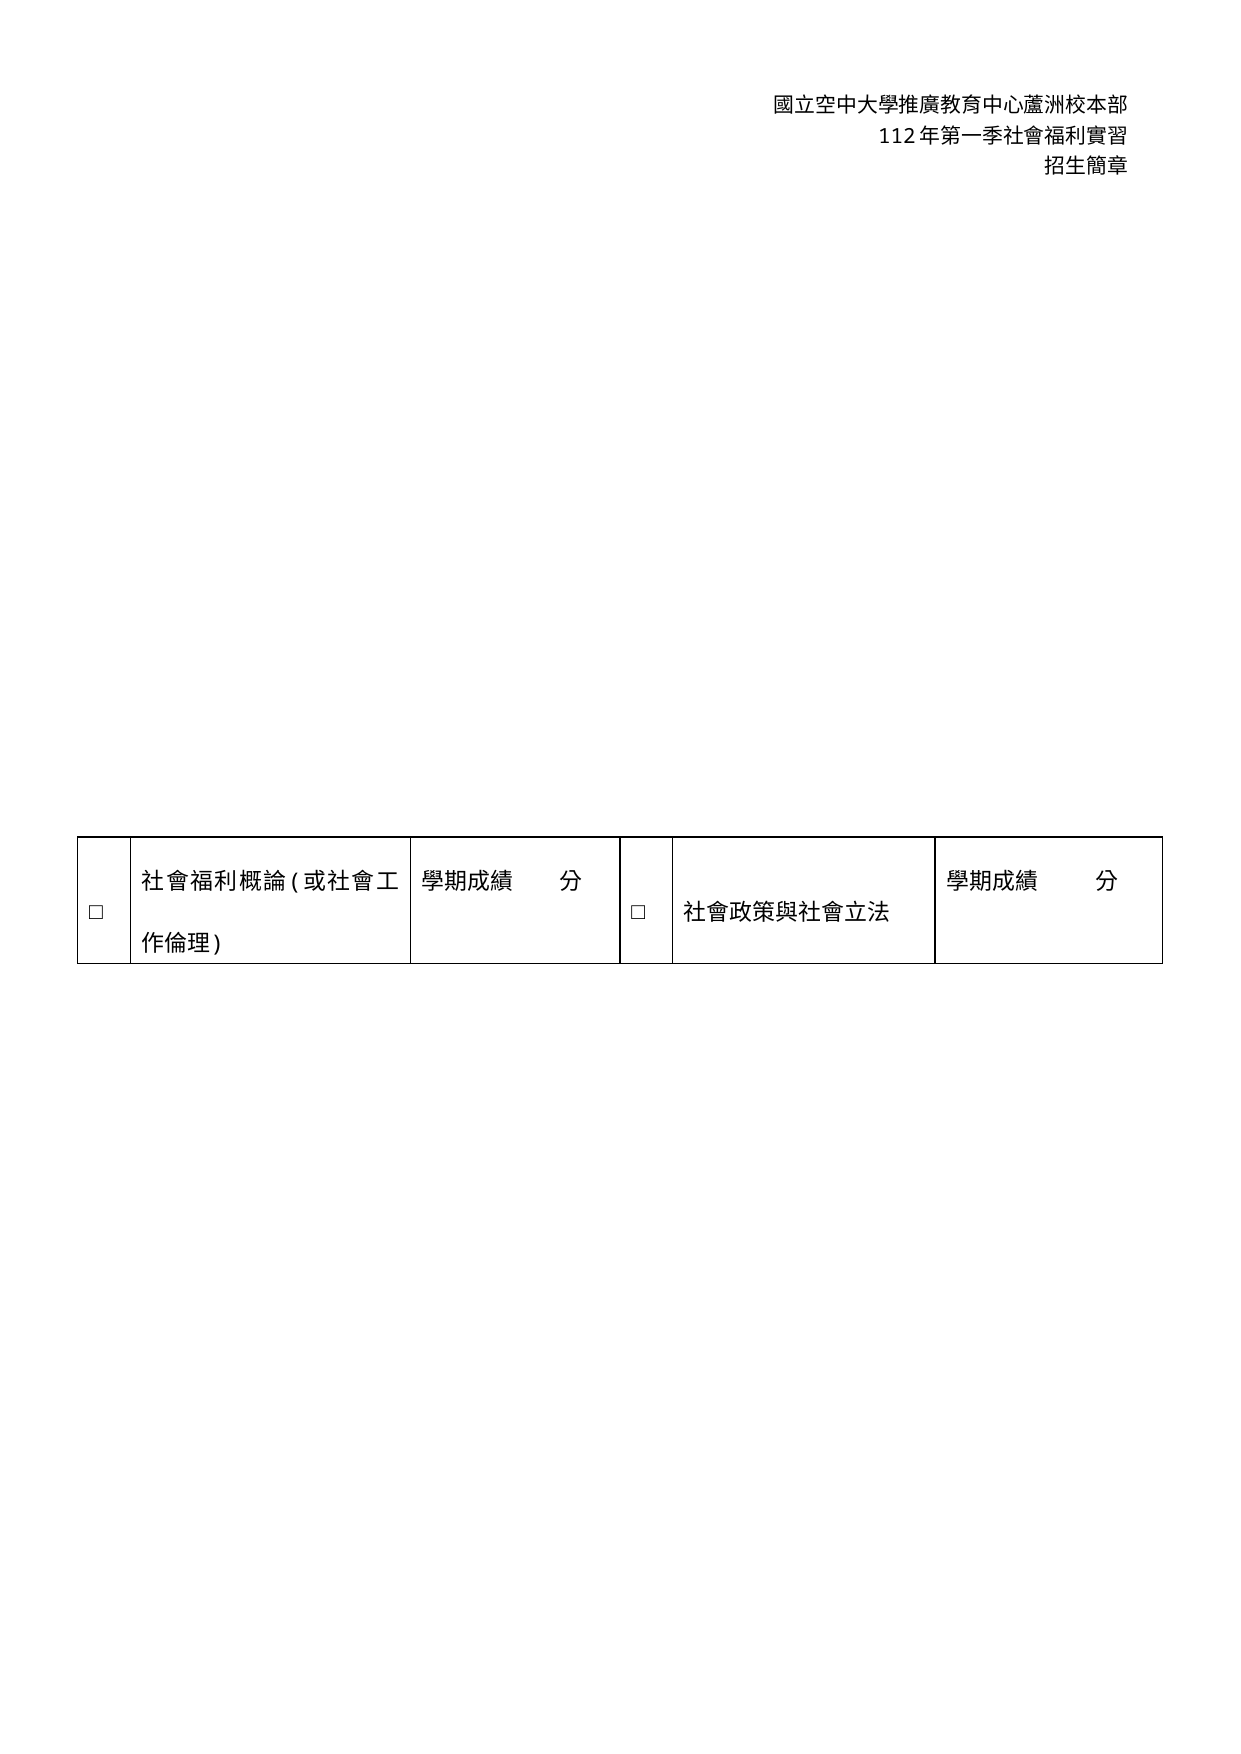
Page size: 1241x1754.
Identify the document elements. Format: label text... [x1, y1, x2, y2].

table_cell □ [78, 838, 130, 962]
table_cell 社會政策與社會立法 [673, 838, 934, 962]
table_cell 學期成績 分 [936, 838, 1162, 962]
table_cell 社會福利概論(或社會工作倫理) [131, 838, 410, 962]
table_cell □ [621, 838, 672, 962]
table_cell 學期成績 分 [411, 838, 619, 962]
